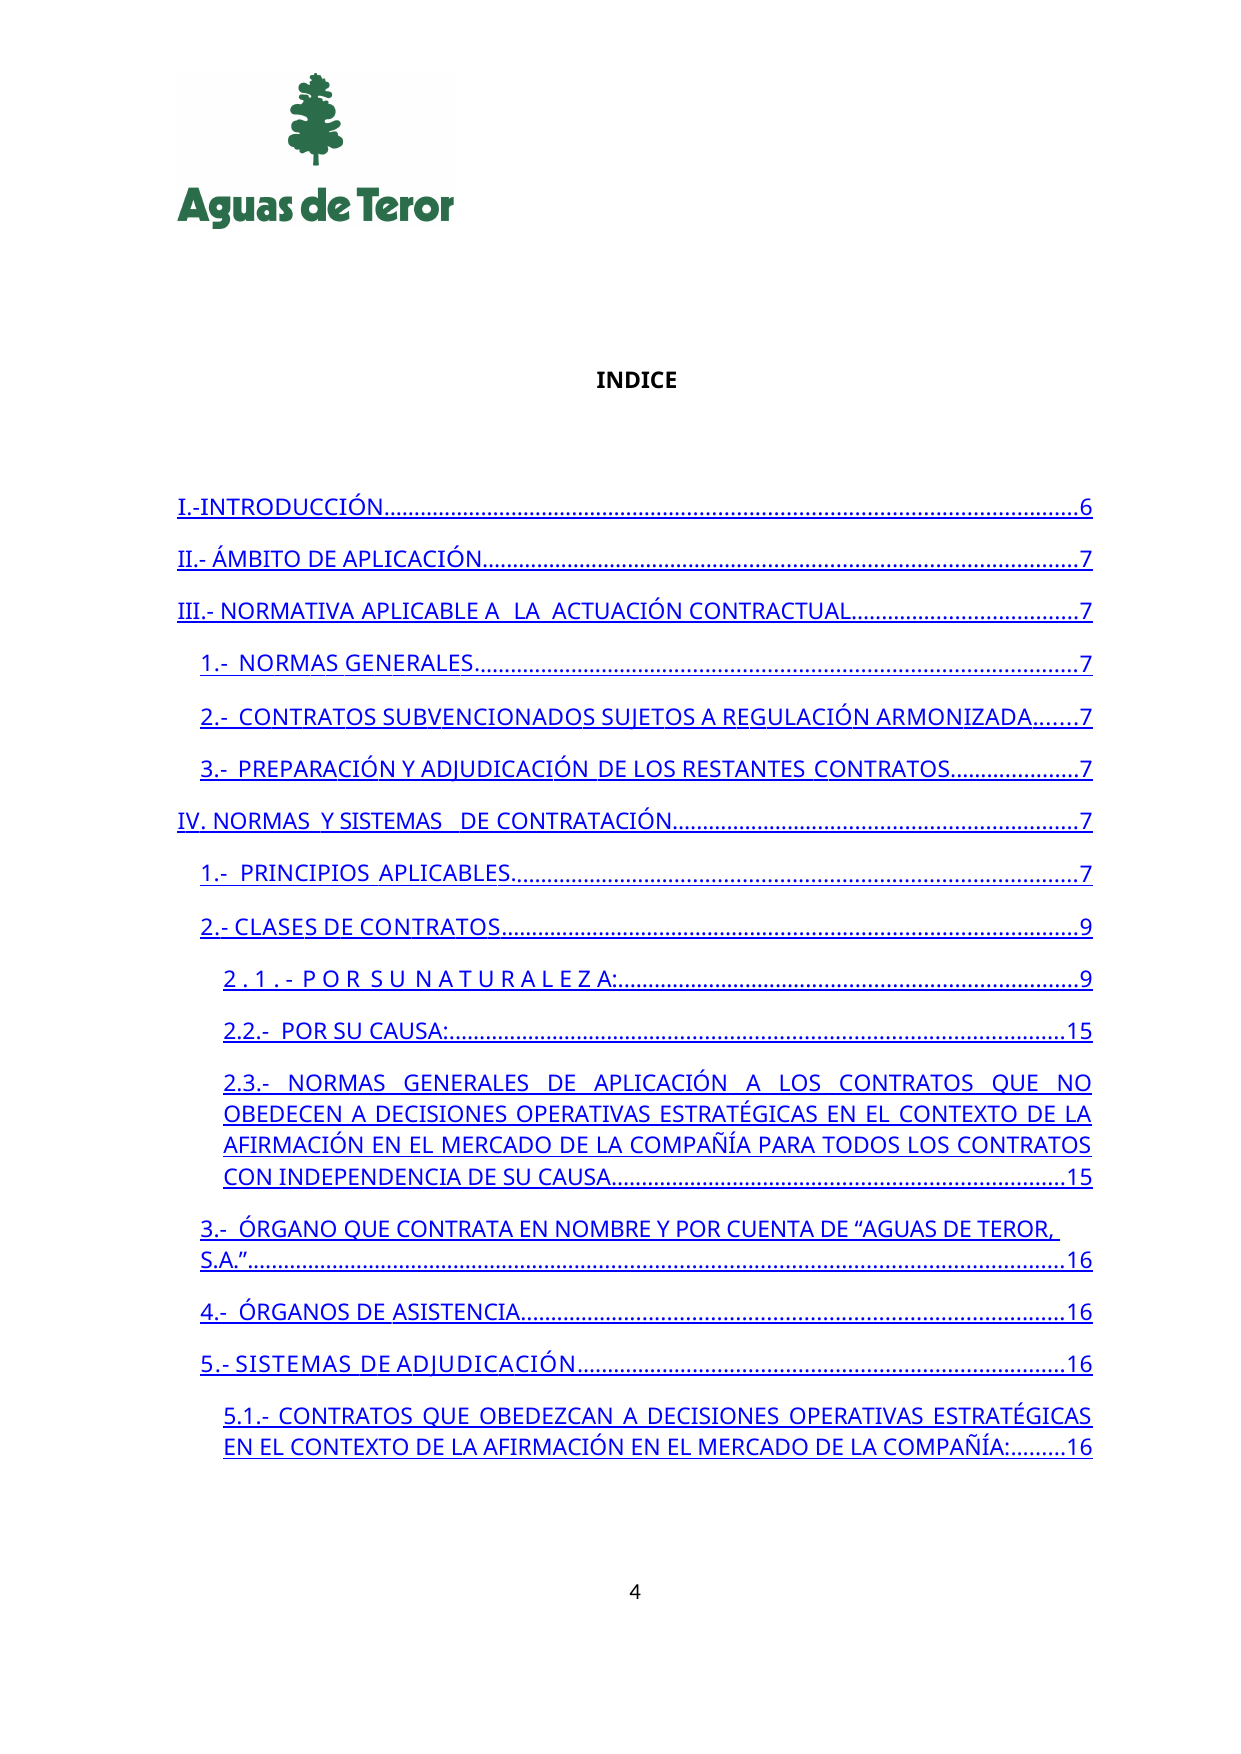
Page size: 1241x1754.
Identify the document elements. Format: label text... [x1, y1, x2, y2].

text 1.- NORMAS GENERALES. 7 [200, 647, 1092, 675]
text II.- ÁMBITO DE APLICACIÓN 7 [177, 543, 1092, 569]
text EN EL CONTEXTO DE LA AFIRMACIÓN EN EL MERCADO DE LA COMPAÑÍA: 16 [223, 1428, 1092, 1458]
text 3.- PREPARACIÓN Y ADJUDICACIÓN DE LOS RESTANTES CONTRATOS. 7 [200, 753, 1092, 779]
text 2 . 1 . - P O R S U N A T U R A L E Z A: 9 [223, 962, 1092, 989]
text 2.3.- NORMAS GENERALES DE APLICACIÓN A LOS CONTRATOS QUE NO OBEDECEN A DECISIONES OPERATIVAS ESTRATÉGICAS EN EL CONTEXTO DE LA AFIRMACIÓN EN EL MERCADO DE LA COMPAÑÍA PARA TODOS LOS CONTRATOS CON INDEPENDENCIA DE SU CAUSA 15 [223, 1126, 1092, 1156]
text I.-INTRODUCCIÓN 6 [177, 491, 1092, 517]
text 5.1.- CONTRATOS QUE OBEDEZCAN A DECISIONES OPERATIVAS ESTRATÉGICAS [223, 1400, 1092, 1426]
text 2.2.- POR SU CAUSA: 15 [223, 1014, 1092, 1041]
text IV. NORMAS Y SISTEMAS DE CONTRATACIÓN 7 [177, 805, 1092, 831]
text 1.- PRINCIPIOS APLICABLES. 7 [200, 857, 1092, 885]
text 2.- CLASES DE CONTRATOS. 9 [200, 910, 1092, 937]
text 3.- ÓRGANO QUE CONTRATA EN NOMBRE Y POR CUENTA DE “AGUAS DE TEROR, S.A.”. 16 [200, 1212, 1092, 1270]
text 2.3.- NORMAS GENERALES DE APLICACIÓN A LOS CONTRATOS QUE NO OBEDECEN A DECISIONES OPERATIVAS ESTRATÉGICAS EN EL CONTEXTO DE LA AFIRMACIÓN EN EL MERCADO DE LA COMPAÑÍA PARA TODOS LOS CONTRATOS CON INDEPENDENCIA DE SU CAUSA 15 [223, 1095, 1092, 1124]
text 2.- CONTRATOS SUBVENCIONADOS SUJETOS A REGULACIÓN ARMONIZADA. 7 [200, 701, 1092, 727]
text 2.3.- NORMAS GENERALES DE APLICACIÓN A LOS CONTRATOS QUE NO OBEDECEN A DECISIONES OPERATIVAS ESTRATÉGICAS EN EL CONTEXTO DE LA AFIRMACIÓN EN EL MERCADO DE LA COMPAÑÍA PARA TODOS LOS CONTRATOS CON INDEPENDENCIA DE SU CAUSA 15 [223, 1067, 1092, 1093]
text 2.3.- NORMAS GENERALES DE APLICACIÓN A LOS CONTRATOS QUE NO OBEDECEN A DECISIONES OPERATIVAS ESTRATÉGICAS EN EL CONTEXTO DE LA AFIRMACIÓN EN EL MERCADO DE LA COMPAÑÍA PARA TODOS LOS CONTRATOS CON INDEPENDENCIA DE SU CAUSA 15 [223, 1157, 1092, 1187]
text INDICE [177, 364, 1096, 395]
text [200, 676, 1092, 680]
text 5.- SISTEMAS DE ADJUDICACIÓN. 16 [200, 1348, 1092, 1374]
text 4.- ÓRGANOS DE ASISTENCIA. 16 [200, 1296, 1092, 1322]
text III.- NORMATIVA APLICABLE A LA ACTUACIÓN CONTRACTUAL 7 [177, 595, 1092, 621]
